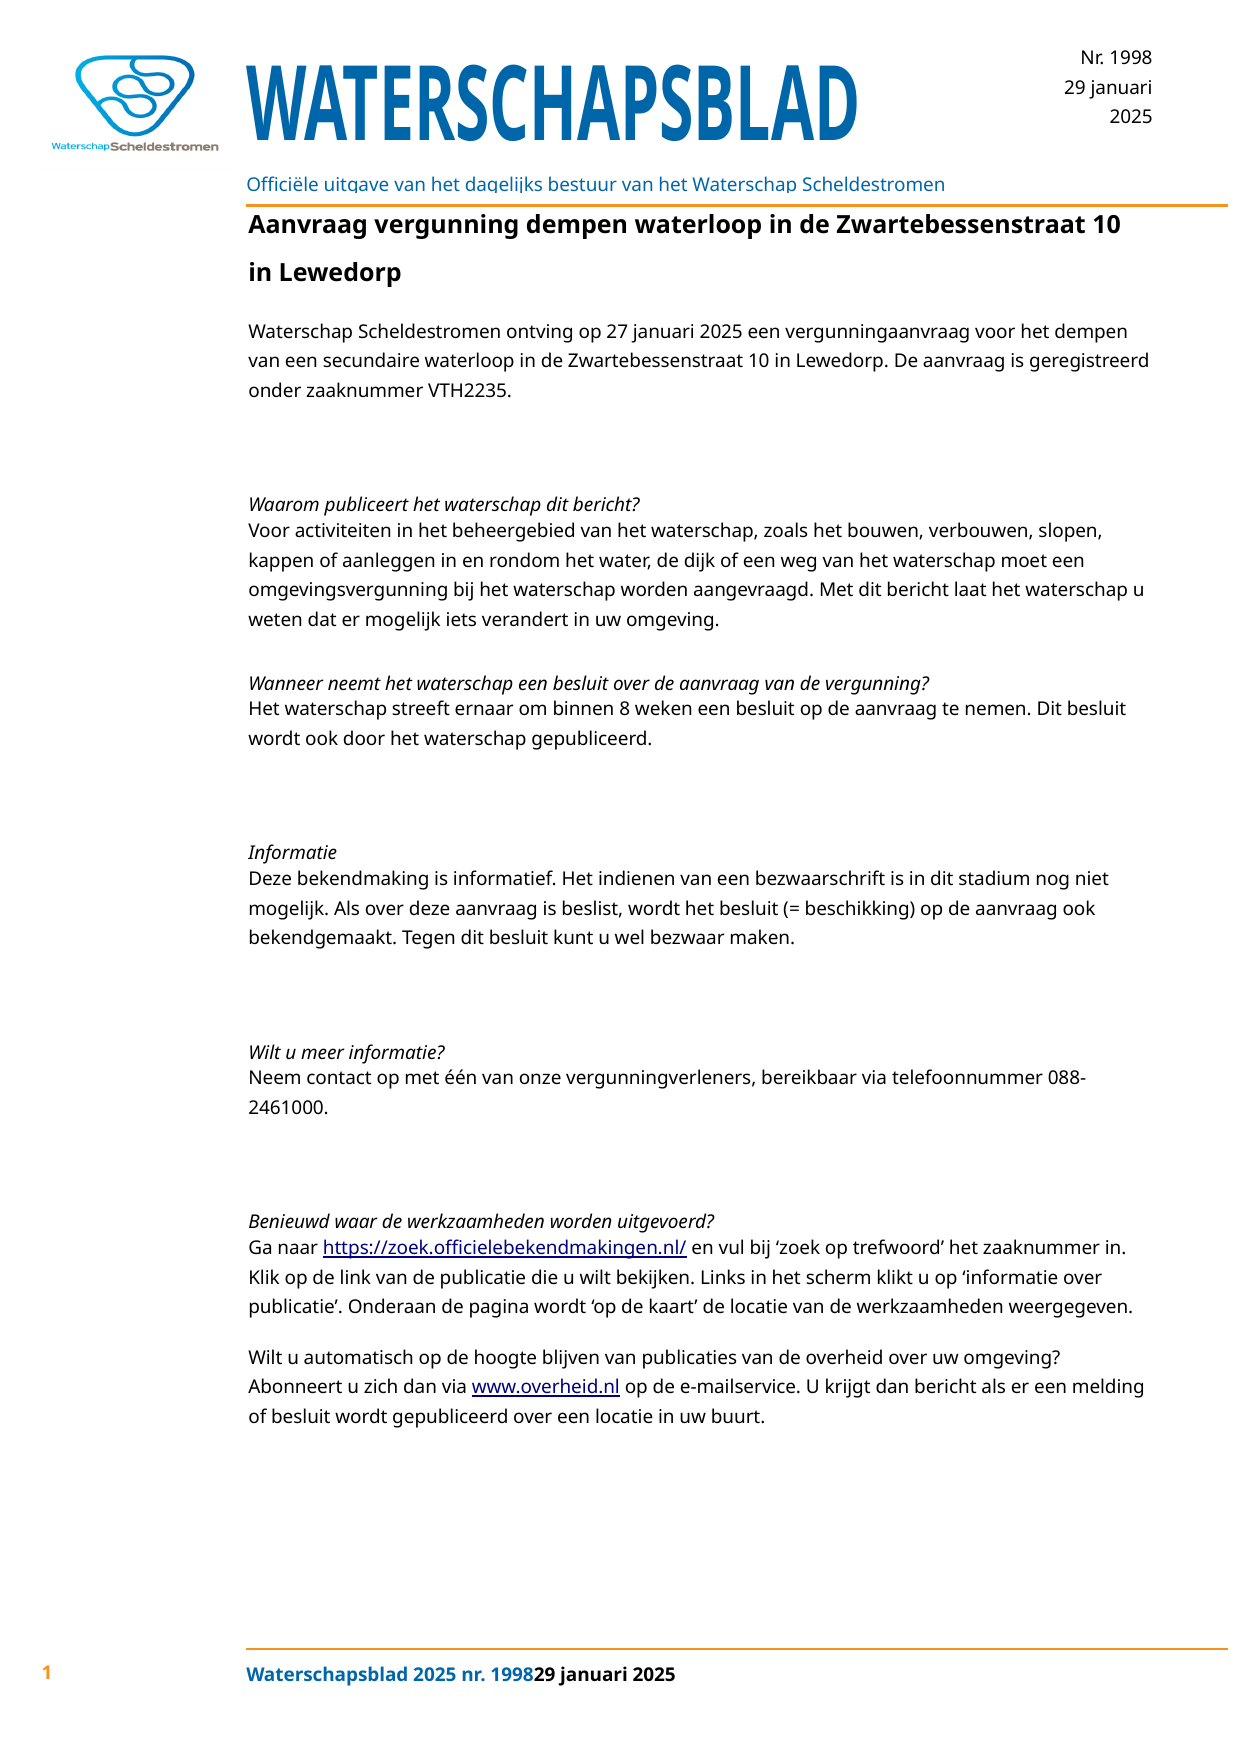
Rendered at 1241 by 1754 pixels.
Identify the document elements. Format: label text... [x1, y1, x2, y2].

text Aanvraag vergunning dempen waterloop in de Zwartebessenstraat 10 in Lewedorp [248, 207, 1152, 288]
text Neem contact op met één van onze vergunningverleners, bereikbaar via telefoonnummer 088-2461000. [248, 1064, 1152, 1120]
text Informatie [248, 839, 1152, 865]
text Wilt u meer informatie? [248, 1039, 1152, 1064]
text Benieuwd waar de werkzaamheden worden uitgevoerd? [248, 1208, 1152, 1234]
text Waarom publiceert het waterschap dit bericht? [248, 491, 1152, 517]
picture [41, 47, 231, 172]
text Voor activiteiten in het beheergebied van het waterschap, zoals het bouwen, verbouwen, slopen, kappen of aanleggen in en rondom het water, de dijk of een weg van het waterschap moet een omgevingsvergunning bij het waterschap worden aangevraagd. Met dit bericht laat het waterschap u weten dat er mogelijk iets verandert in uw omgeving. [248, 517, 1152, 632]
text Het waterschap streeft ernaar om binnen 8 weken een besluit op de aanvraag te nemen. Dit besluit wordt ook door het waterschap gepubliceerd. [248, 696, 1152, 751]
text Deze bekendmaking is informatief. Het indienen van een bezwaarschrift is in dit stadium nog niet mogelijk. Als over deze aanvraag is beslist, wordt het besluit (= beschikking) op de aanvraag ook bekendgemaakt. Tegen dit besluit kunt u wel bezwaar maken. [248, 865, 1152, 950]
text Wanneer neemt het waterschap een besluit over de aanvraag van de vergunning? [248, 670, 1152, 696]
text Waterschap Scheldestromen ontving op 27 januari 2025 een vergunningaanvraag voor het dempen van een secundaire waterloop in de Zwartebessenstraat 10 in Lewedorp. De aanvraag is geregistreerd onder zaaknummer VTH2235. [248, 318, 1152, 403]
text Ga naar https://zoek.officielebekendmakingen.nl/ en vul bij ‘zoek op trefwoord’ het zaaknummer in. Klik op de link van de publicatie die u wilt bekijken. Links in het scherm klikt u op ‘informatie over publicatie’. Onderaan de pagina wordt ‘op de kaart’ de locatie van de werkzaamheden weergegeven. [248, 1234, 1152, 1319]
text Wilt u automatisch op de hoogte blijven van publicaties van de overheid over uw omgeving? Abonneert u zich dan via www.overheid.nl op de e-mailservice. U krijgt dan bericht als er een melding of besluit wordt gepubliceerd over een locatie in uw buurt. [248, 1344, 1152, 1429]
